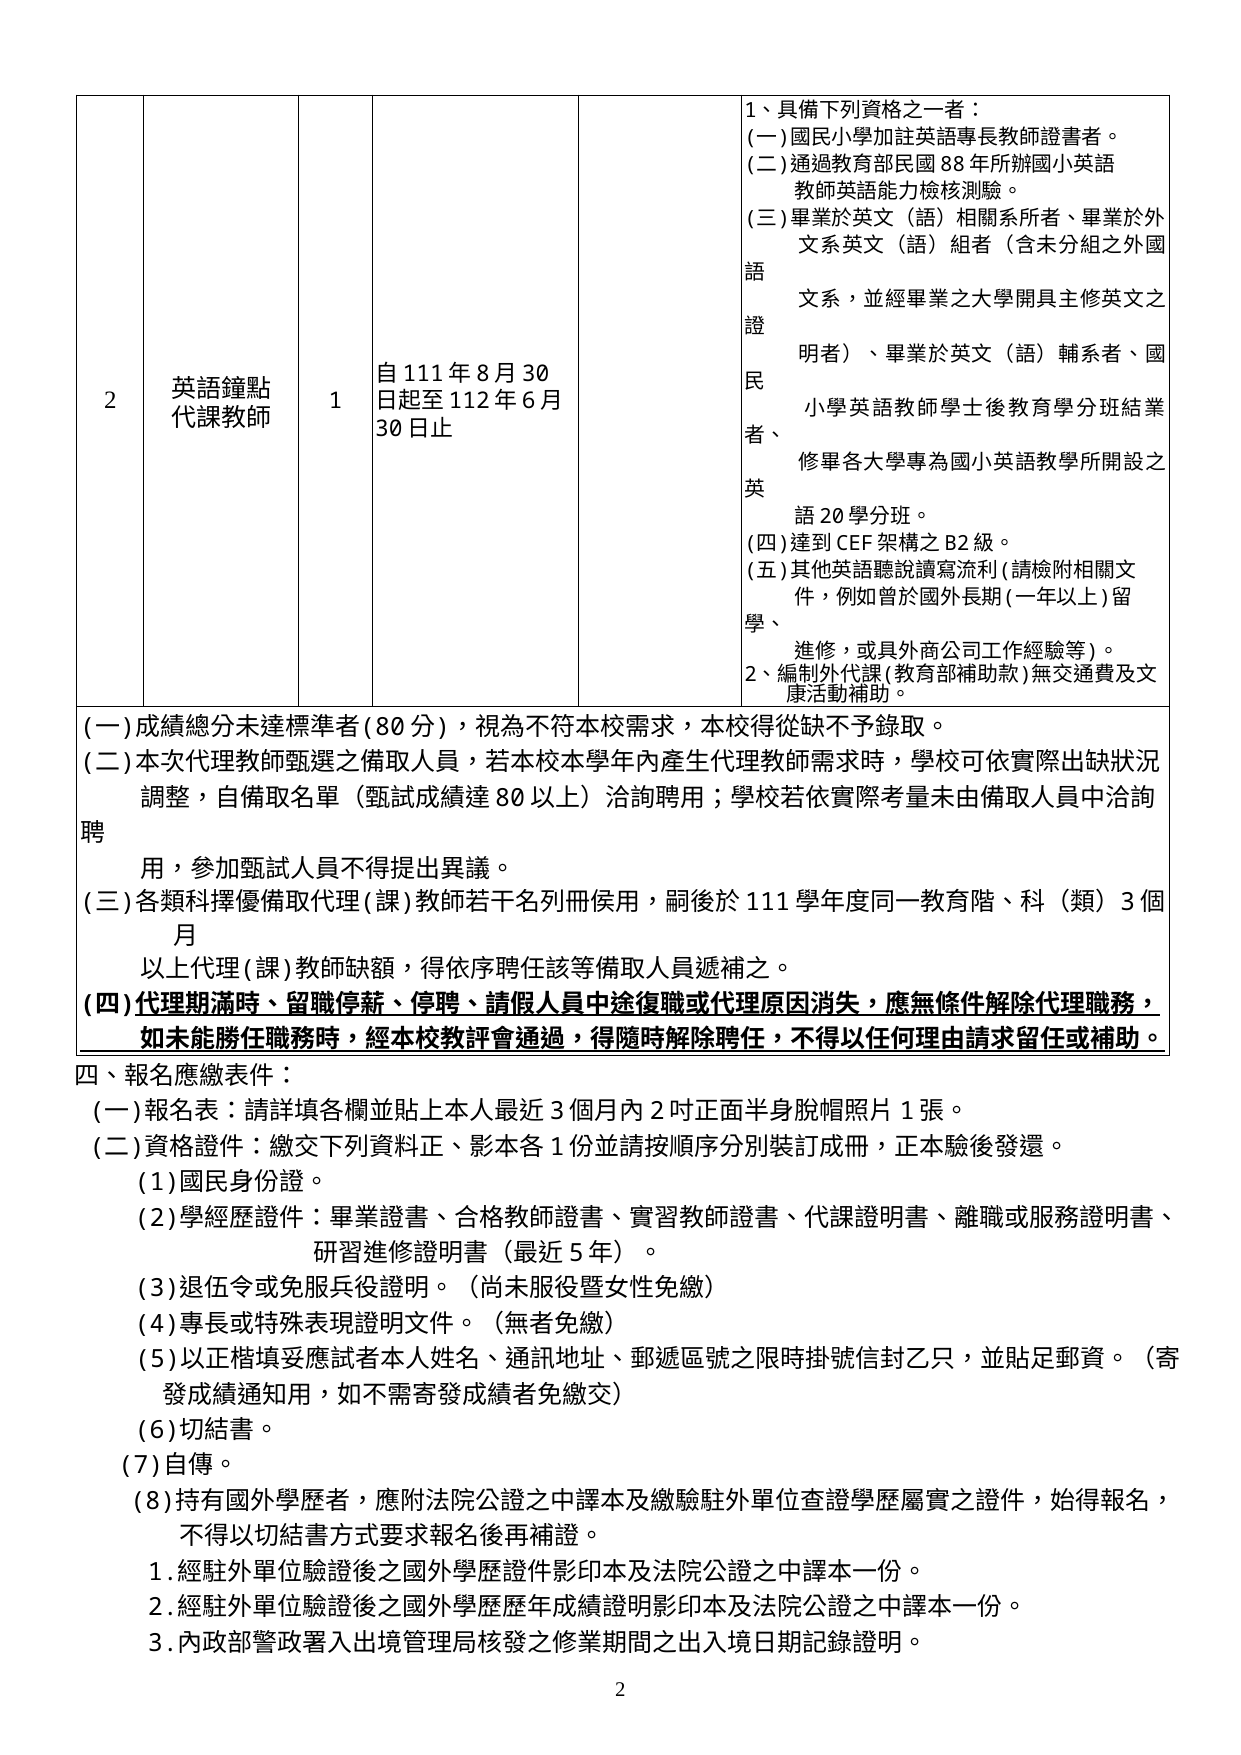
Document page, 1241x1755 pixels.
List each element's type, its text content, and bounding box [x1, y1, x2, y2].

text 3.內政部警政署入出境管理局核發之修業期間之出入境日期記錄證明。 [148, 1623, 1181, 1658]
text (3)退伍令或免服兵役證明。（尚未服役暨女性免繳） [44, 1268, 1181, 1304]
text 四、報名應繳表件： [29, 1056, 1181, 1091]
text 2.經駐外單位驗證後之國外學歷歷年成績證明影印本及法院公證之中譯本一份。 [148, 1587, 1181, 1623]
table_cell 1、具備下列資格之一者： (一)國民小學加註英語專長教師證書者。 (二)通過教育部民國88年所辦國小英語 教師英語能力檢核測驗。 (三)畢業於英文（語）相關系所者、畢業於外 文系英文（語）組者（含未分組之外國語 文系，並經畢業之大學開具主修英文之證 明者）、畢業於英文（語）輔系者、國民 小學英語教師學士後教育學分班結業者、 修畢各大學專為國小英語教學所開設之英 語20學分班。 (四)達到CEF架構之B2級。 (五)其他英語聽說讀寫流利(請檢附相關文 件，例如曾於國外長期(一年以上)留學、 進修，或具外商公司工作經驗等)。 2、編制外代課(教育部補助款)無交通費及文康活動補助。 [742, 96, 1169, 706]
text (4)專長或特殊表現證明文件。（無者免繳） [44, 1304, 1181, 1339]
text (7)自傳。 [59, 1446, 1181, 1481]
text (5)以正楷填妥應試者本人姓名、通訊地址、郵遞區號之限時掛號信封乙只，並貼足郵資。（寄發成績通知用，如不需寄發成績者免繳交） [30, 1339, 1181, 1410]
text (一)報名表：請詳填各欄並貼上本人最近3個月內2吋正面半身脫帽照片1張。 [44, 1091, 1181, 1127]
table_cell [579, 96, 741, 706]
table_cell 2 [77, 96, 143, 706]
text (8)持有國外學歷者，應附法院公證之中譯本及繳驗駐外單位查證學歷屬實之證件，始得報名， [74, 1481, 1181, 1516]
text (6)切結書。 [44, 1410, 1181, 1446]
table_cell (一)成績總分未達標準者(80分)，視為不符本校需求，本校得從缺不予錄取。 (二)本次代理教師甄選之備取人員，若本校本學年內產生代理教師需求時，學校可依實際出缺狀況 調整，自備取名單（甄試成績達80以上）洽詢聘用；學校若依實際考量未由備取人員中洽詢聘 用，參加甄試人員不得提出異議。 (三)各類科擇優備取代理(課)教師若干名列冊侯用，嗣後於111學年度同一教育階、科（類）3個月 以上代理(課)教師缺額，得依序聘任該等備取人員遞補之。 (四)代理期滿時、留職停薪、停聘、請假人員中途復職或代理原因消失，應無條件解除代理職務， 如未能勝任職務時，經本校教評會通過，得隨時解除聘任，不得以任何理由請求留任或補助。 [77, 707, 1169, 1055]
table_cell 1 [299, 96, 372, 706]
text 1.經駐外單位驗證後之國外學歷證件影印本及法院公證之中譯本一份。 [148, 1552, 1181, 1587]
text 不得以切結書方式要求報名後再補證。 [74, 1516, 1181, 1552]
text (2)學經歷證件：畢業證書、合格教師證書、實習教師證書、代課證明書、離職或服務證明書、研習進修證明書（最近5年）。 [44, 1198, 1181, 1268]
table_cell 自111年8月30日起至112年6月30日止 [373, 96, 578, 706]
text (1)國民身份證。 [44, 1162, 1181, 1198]
text (二)資格證件：繳交下列資料正、影本各1份並請按順序分別裝訂成冊，正本驗後發還。 [44, 1127, 1181, 1162]
table_cell 英語鐘點 代課教師 [144, 96, 298, 706]
